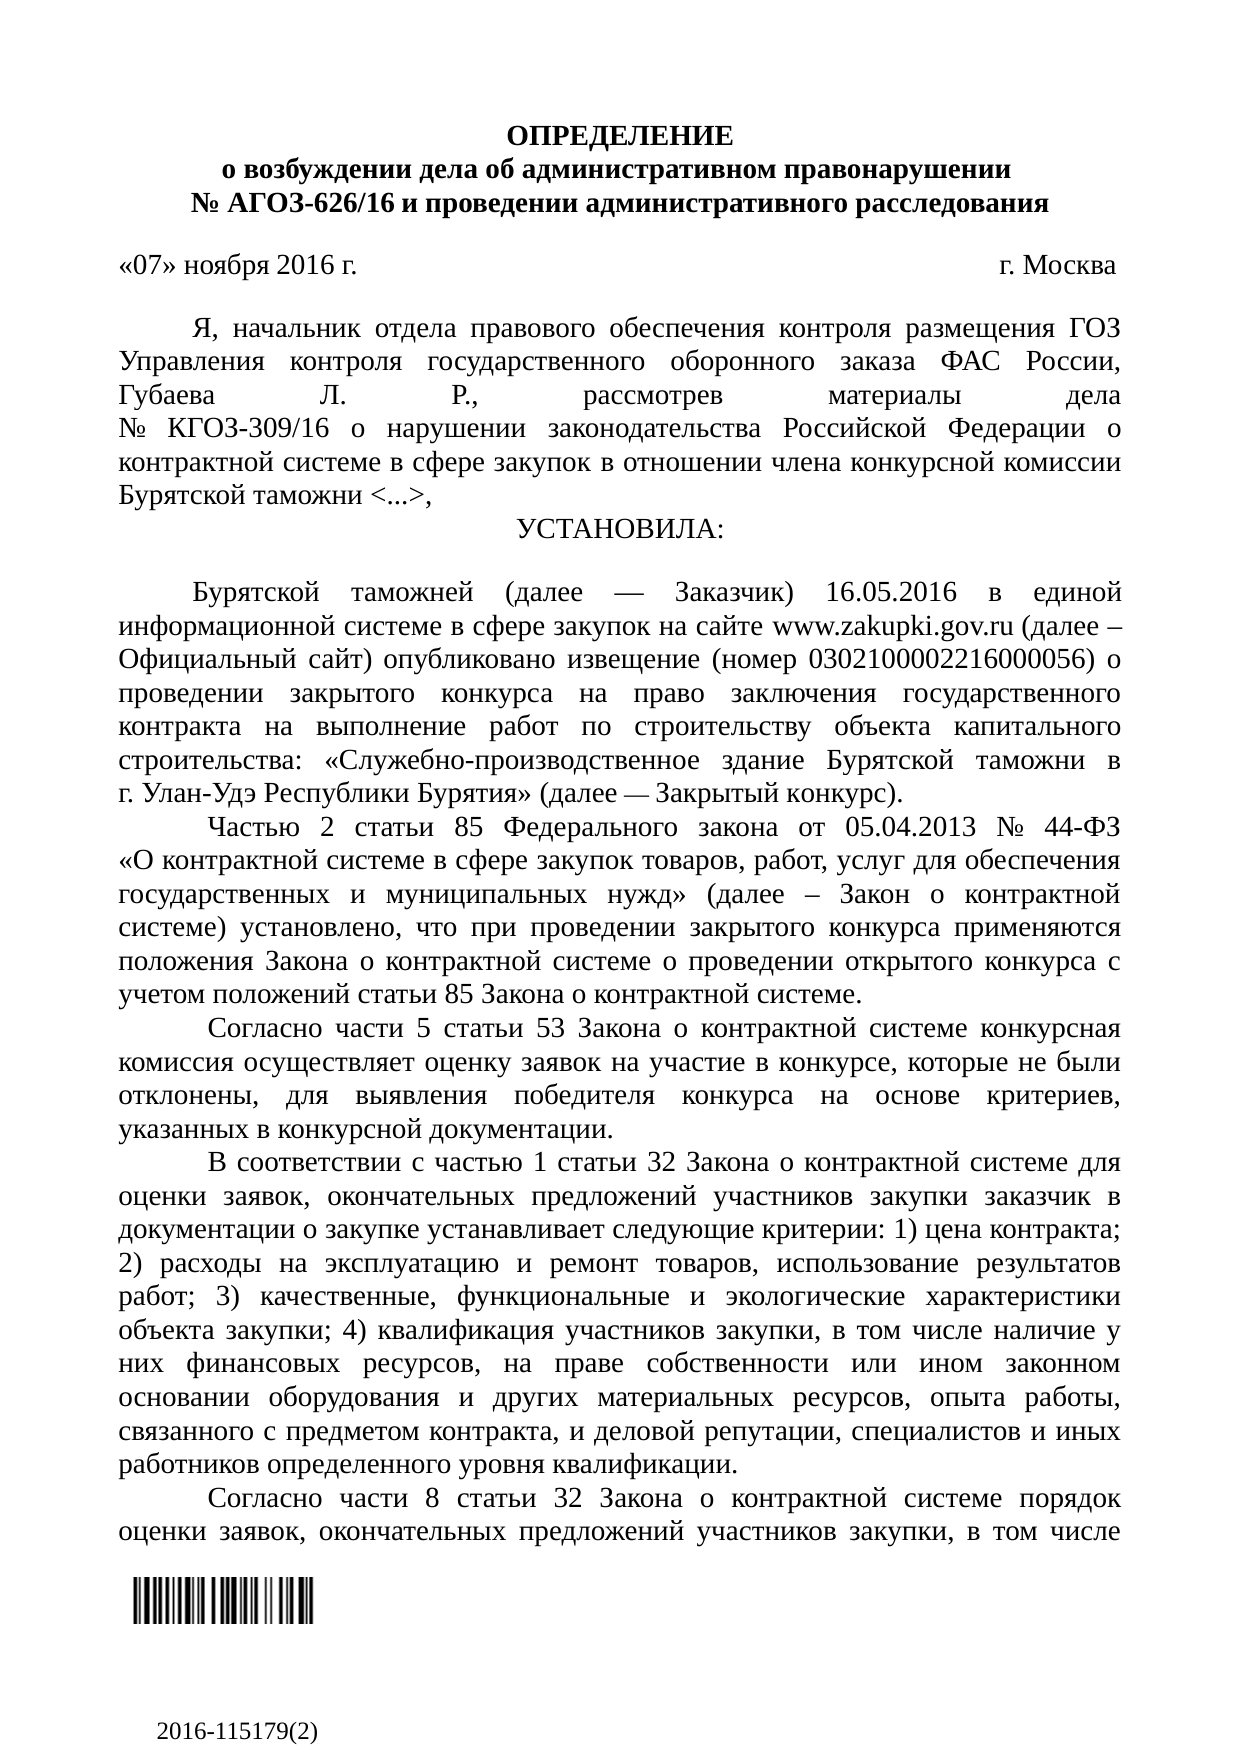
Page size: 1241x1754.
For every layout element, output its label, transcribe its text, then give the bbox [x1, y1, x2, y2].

picture [118, 1577, 331, 1624]
text Согласно части 8 статьи 32 Закона о контрактной системе порядок оценки заявок, окончательных предложений участников закупки, в том числе [118, 1480, 1122, 1547]
text о возбуждении дела об административном правонарушении № АГОЗ-626/16 и проведении административного расследования [118, 152, 1122, 219]
text ОПРЕДЕЛЕНИЕ [118, 118, 1122, 152]
text В соответствии с частью 1 статьи 32 Закона о контрактной системе для оценки заявок, окончательных предложений участников закупки заказчик в документации о закупке устанавливает следующие критерии: 1) цена контракта; 2) расходы на эксплуатацию и ремонт товаров, использование результатов работ; 3) качественные, функциональные и экологические характеристики объекта закупки; 4) квалификация участников закупки, в том числе наличие у них финансовых ресурсов, на праве собственности или ином законном основании оборудования и других материальных ресурсов, опыта работы, связанного с предметом контракта, и деловой репутации, специалистов и иных работников определенного уровня квалификации. [118, 1144, 1122, 1480]
text Я, начальник отдела правового обеспечения контроля размещения ГОЗ Управления контроля государственного оборонного заказа ФАС России, Губаева Л. Р., рассмотрев материалы дела № КГОЗ-309/16 о нарушении законодательства Российской Федерации о контрактной системе в сфере закупок в отношении члена конкурсной комиссии Бурятской таможни <...>, [118, 310, 1122, 511]
text УСТАНОВИЛА: [118, 511, 1122, 544]
text Частью 2 статьи 85 Федерального закона от 05.04.2013 № 44-ФЗ «О контрактной системе в сфере закупок товаров, работ, услуг для обеспечения государственных и муниципальных нужд» (далее – Закон о контрактной системе) установлено, что при проведении закрытого конкурса применяются положения Закона о контрактной системе о проведении открытого конкурса с учетом положений статьи 85 Закона о контрактной системе. [118, 809, 1122, 1010]
text Согласно части 5 статьи 53 Закона о контрактной системе конкурсная комиссия осуществляет оценку заявок на участие в конкурсе, которые не были отклонены, для выявления победителя конкурса на основе критериев, указанных в конкурсной документации. [118, 1010, 1122, 1144]
text «07» ноября 2016 г. г. Москва [118, 247, 1122, 281]
text Бурятской таможней (далее — Заказчик) 16.05.2016 в единой информационной системе в сфере закупок на сайте www.zakupki.gov.ru (далее – Официальный сайт) опубликовано извещение (номер 0302100002216000056) о проведении закрытого конкурса на право заключения государственного контракта на выполнение работ по строительству объекта капитального строительства: «Служебно-производственное здание Бурятской таможни в г. Улан-Удэ Республики Бурятия» (далее — Закрытый конкурс). [118, 574, 1122, 809]
